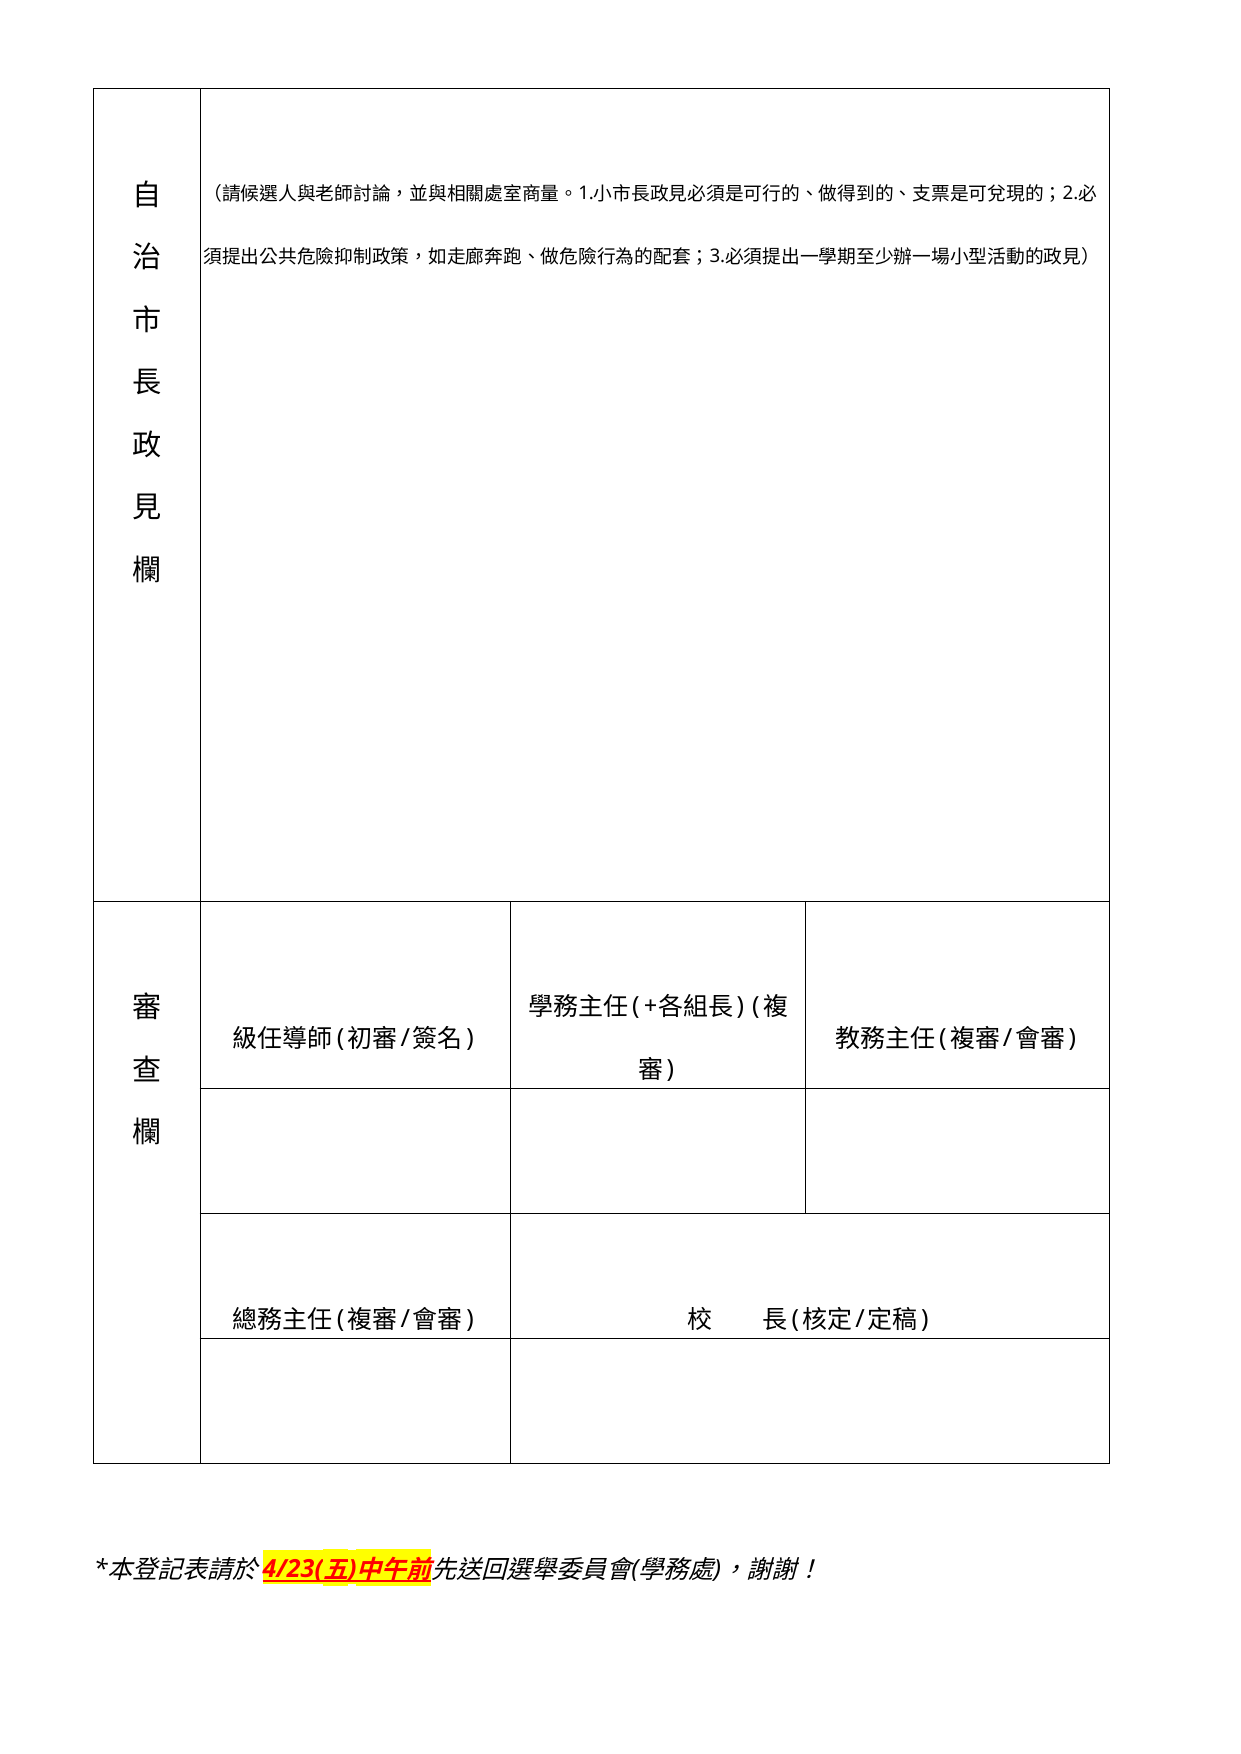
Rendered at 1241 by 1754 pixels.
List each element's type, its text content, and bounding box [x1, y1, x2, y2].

table_cell [511, 1089, 805, 1213]
table_cell [201, 1089, 510, 1213]
table_cell 總務主任(複審/會審) [201, 1214, 510, 1338]
text *本登記表請於4/23(五)中午前先送回選舉委員會(學務處)，謝謝！ [94, 1526, 1152, 1588]
table_cell 教務主任(複審/會審) [806, 902, 1109, 1088]
table_cell 學務主任(+各組長)(複審) [511, 902, 805, 1088]
table_cell （請候選人與老師討論，並與相關處室商量。1.小市長政見必須是可行的、做得到的、支票是可兌現的；2.必須提出公共危險抑制政策，如走廊奔跑、做危險行為的配套；3.必須提出一學期至少辦一場小型活動的政見） [201, 89, 1109, 901]
table_cell 自 治 市 長 政 見 欄 [94, 89, 200, 901]
table_cell 級任導師(初審/簽名) [201, 902, 510, 1088]
table_cell [511, 1339, 1109, 1463]
table_cell 審 查 欄 [94, 902, 200, 1463]
table_cell [201, 1339, 510, 1463]
table_cell [806, 1089, 1109, 1213]
table_cell 校 長(核定/定稿) [511, 1214, 1109, 1338]
